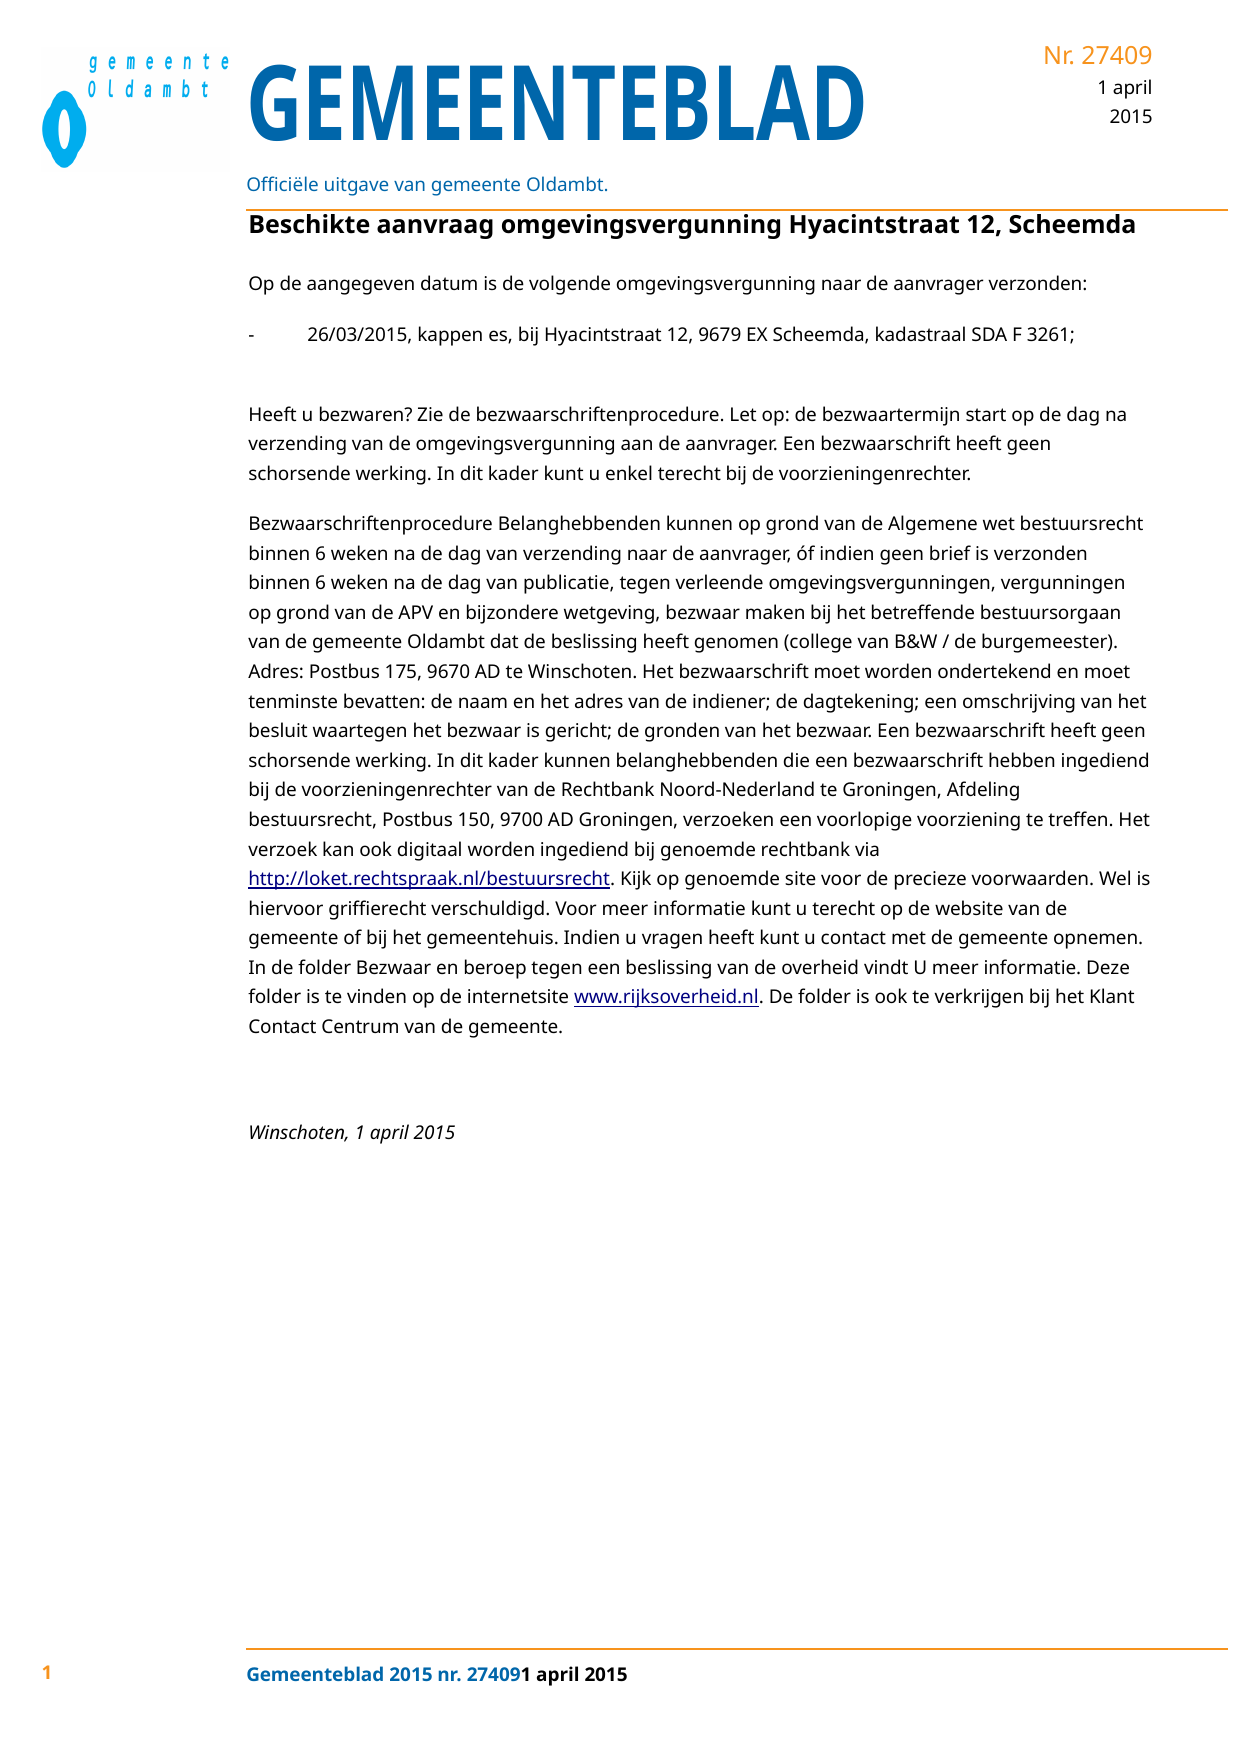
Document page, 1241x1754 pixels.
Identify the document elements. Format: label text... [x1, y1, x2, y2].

picture [41, 47, 231, 172]
text Beschikte aanvraag omgevingsvergunning Hyacintstraat 12, Scheemda [248, 211, 1152, 241]
text Bezwaarschriftenprocedure Belanghebbenden kunnen op grond van de Algemene wet bestuursrecht binnen 6 weken na de dag van verzending naar de aanvrager, óf indien geen brief is verzonden binnen 6 weken na de dag van publicatie, tegen verleende omgevingsvergunningen, vergunningen op grond van de APV en bijzondere wetgeving, bezwaar maken bij het betreffende bestuursorgaan van de gemeente Oldambt dat de beslissing heeft genomen (college van B&W / de burgemeester). Adres: Postbus 175, 9670 AD te Winschoten. Het bezwaarschrift moet worden ondertekend en moet tenminste bevatten: de naam en het adres van de indiener; de dagtekening; een omschrijving van het besluit waartegen het bezwaar is gericht; de gronden van het bezwaar. Een bezwaarschrift heeft geen schorsende werking. In dit kader kunnen belanghebbenden die een bezwaarschrift hebben ingediend bij de voorzieningenrechter van de Rechtbank Noord-Nederland te Groningen, Afdeling bestuursrecht, Postbus 150, 9700 AD Groningen, verzoeken een voorlopige voorziening te treffen. Het verzoek kan ook digitaal worden ingediend bij genoemde rechtbank via http://loket.rechtspraak.nl/bestuursrecht. Kijk op genoemde site voor de precieze voorwaarden. Wel is hiervoor griffierecht verschuldigd. Voor meer informatie kunt u terecht op de website van de gemeente of bij het gemeentehuis. Indien u vragen heeft kunt u contact met de gemeente opnemen. In de folder Bezwaar en beroep tegen een beslissing van de overheid vindt U meer informatie. Deze folder is te vinden op de internetsite www.rijksoverheid.nl. De folder is ook te verkrijgen bij het Klant Contact Centrum van de gemeente. [248, 510, 1152, 1039]
list 26/03/2015, kappen es, bij Hyacintstraat 12, 9679 EX Scheemda, kadastraal SDA F 3261; [248, 321, 1152, 346]
text Winschoten, 1 april 2015 [248, 1119, 1152, 1145]
text Heeft u bezwaren? Zie de bezwaarschriftenprocedure. Let op: de bezwaartermijn start op de dag na verzending van de omgevingsvergunning aan de aanvrager. Een bezwaarschrift heeft geen schorsende werking. In dit kader kunt u enkel terecht bij de voorzieningenrechter. [248, 401, 1152, 486]
text Op de aangegeven datum is de volgende omgevingsvergunning naar de aanvrager verzonden: [248, 270, 1152, 296]
